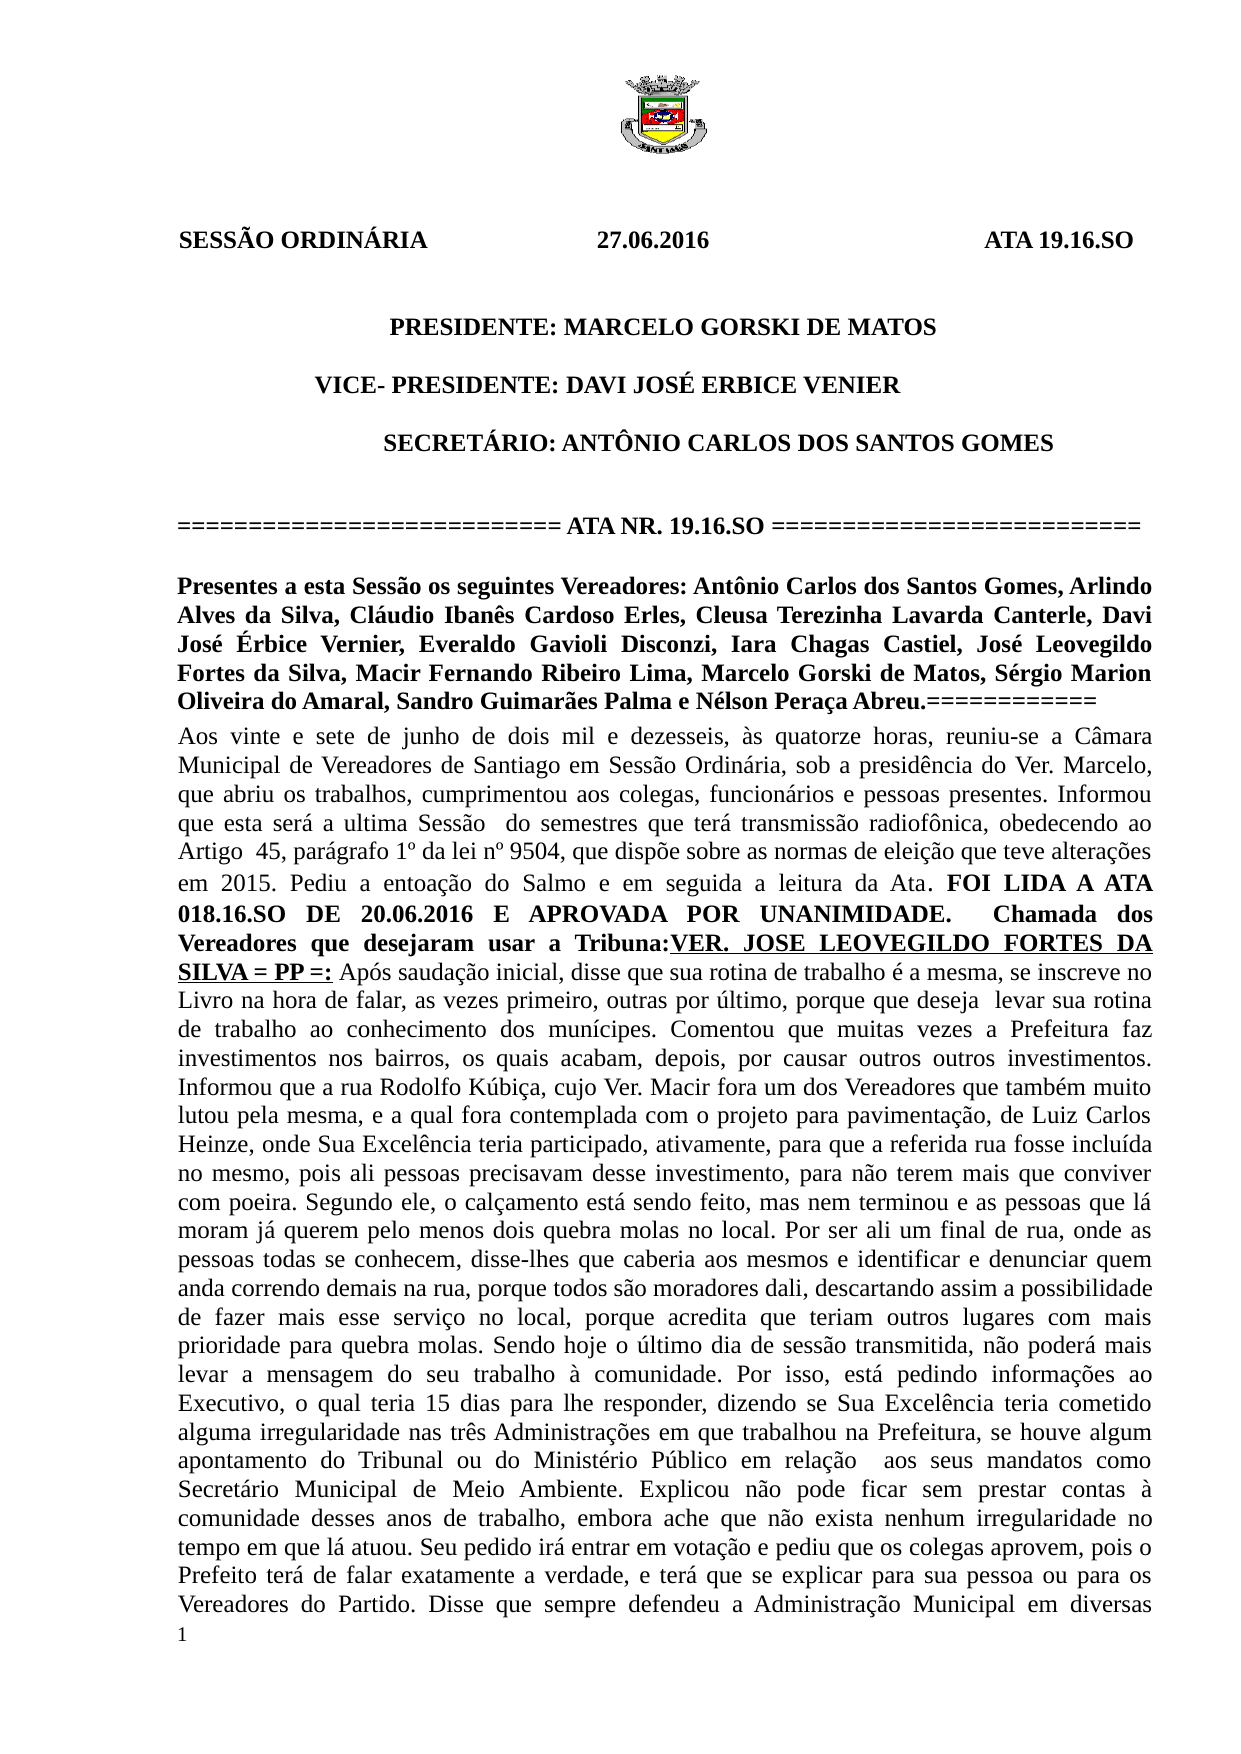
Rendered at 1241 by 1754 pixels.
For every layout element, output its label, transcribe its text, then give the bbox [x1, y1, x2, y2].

text SESSÃO ORDINÁRIA 27.06.2016 ATA 19.16.SO [116, 225, 1153, 253]
subtitle Presentes a esta Sessão os seguintes Vereadores: Antônio Carlos dos Santos Gomes, Arlindo Alves da Silva, Cláudio Ibanês Cardoso Erles, Cleusa Terezinha Lavarda Canterle, Davi José Érbice Vernier, Everaldo Gavioli Disconzi, Iara Chagas Castiel, José Leovegildo Fortes da Silva, Macir Fernando Ribeiro Lima, Marcelo Gorski de Matos, Sérgio Marion Oliveira do Amaral, Sandro Guimarães Palma e Nélson Peraça Abreu.============ [177, 571, 1153, 715]
text SECRETÁRIO: ANTÔNIO CARLOS DOS SANTOS GOMES [177, 428, 1153, 457]
subtitle =========================== ATA NR. 19.16.SO ========================== [177, 511, 1153, 540]
list Aos vinte e sete de junho de dois mil e dezesseis, às quatorze horas, reuniu-se a Câmara Municipal de Vereadores de Santiago em Sessão Ordinária, sob a presidência do Ver. Marcelo, que abriu os trabalhos, cumprimentou aos colegas, funcionários e pessoas presentes. Informou que esta será a ultima Sessão do semestres que terá transmissão radiofônica, obedecendo ao Artigo 45, parágrafo 1º da lei nº 9504, que dispõe sobre as normas de eleição que teve alterações em 2015. Pediu a entoação do Salmo e em seguida a leitura da Ata. FOI LIDA A ATA 018.16.SO DE 20.06.2016 E APROVADA POR UNANIMIDADE. Chamada dos Vereadores que desejaram usar a Tribuna:VER. JOSE LEOVEGILDO FORTES DA SILVA = PP =: Após saudação inicial, disse que sua rotina de trabalho é a mesma, se inscreve no Livro na hora de falar, as vezes primeiro, outras por último, porque que deseja levar sua rotina de trabalho ao conhecimento dos munícipes. Comentou que muitas vezes a Prefeitura faz investimentos nos bairros, os quais acabam, depois, por causar outros outros investimentos. Informou que a rua Rodolfo Kúbiça, cujo Ver. Macir fora um dos Vereadores que também muito lutou pela mesma, e a qual fora contemplada com o projeto para pavimentação, de Luiz Carlos Heinze, onde Sua Excelência teria participado, ativamente, para que a referida rua fosse incluída no mesmo, pois ali pessoas precisavam desse investimento, para não terem mais que conviver com poeira. Segundo ele, o calçamento está sendo feito, mas nem terminou e as pessoas que lá moram já querem pelo menos dois quebra molas no local. Por ser ali um final de rua, onde as pessoas todas se conhecem, disse-lhes que caberia aos mesmos e identificar e denunciar quem anda correndo demais na rua, porque todos são moradores dali, descartando assim a possibilidade de fazer mais esse serviço no local, porque acredita que teriam outros lugares com mais prioridade para quebra molas. Sendo hoje o último dia de sessão transmitida, não poderá mais levar a mensagem do seu trabalho à comunidade. Por isso, está pedindo informações ao Executivo, o qual teria 15 dias para lhe responder, dizendo se Sua Excelência teria cometido alguma irregularidade nas três Administrações em que trabalhou na Prefeitura, se houve algum apontamento do Tribunal ou do Ministério Público em relação aos seus mandatos como Secretário Municipal de Meio Ambiente. Explicou não pode ficar sem prestar contas à comunidade desses anos de trabalho, embora ache que não exista nenhum irregularidade no tempo em que lá atuou. Seu pedido irá entrar em votação e pediu que os colegas aprovem, pois o Prefeito terá de falar exatamente a verdade, e terá que se explicar para sua pessoa ou para os Vereadores do Partido. Disse que sempre defendeu a Administração Municipal em diversas [178, 721, 1153, 1618]
text PRESIDENTE: MARCELO GORSKI DE MATOS [177, 312, 1153, 340]
text VICE- PRESIDENTE: DAVI JOSÉ ERBICE VENIER [177, 370, 1153, 399]
